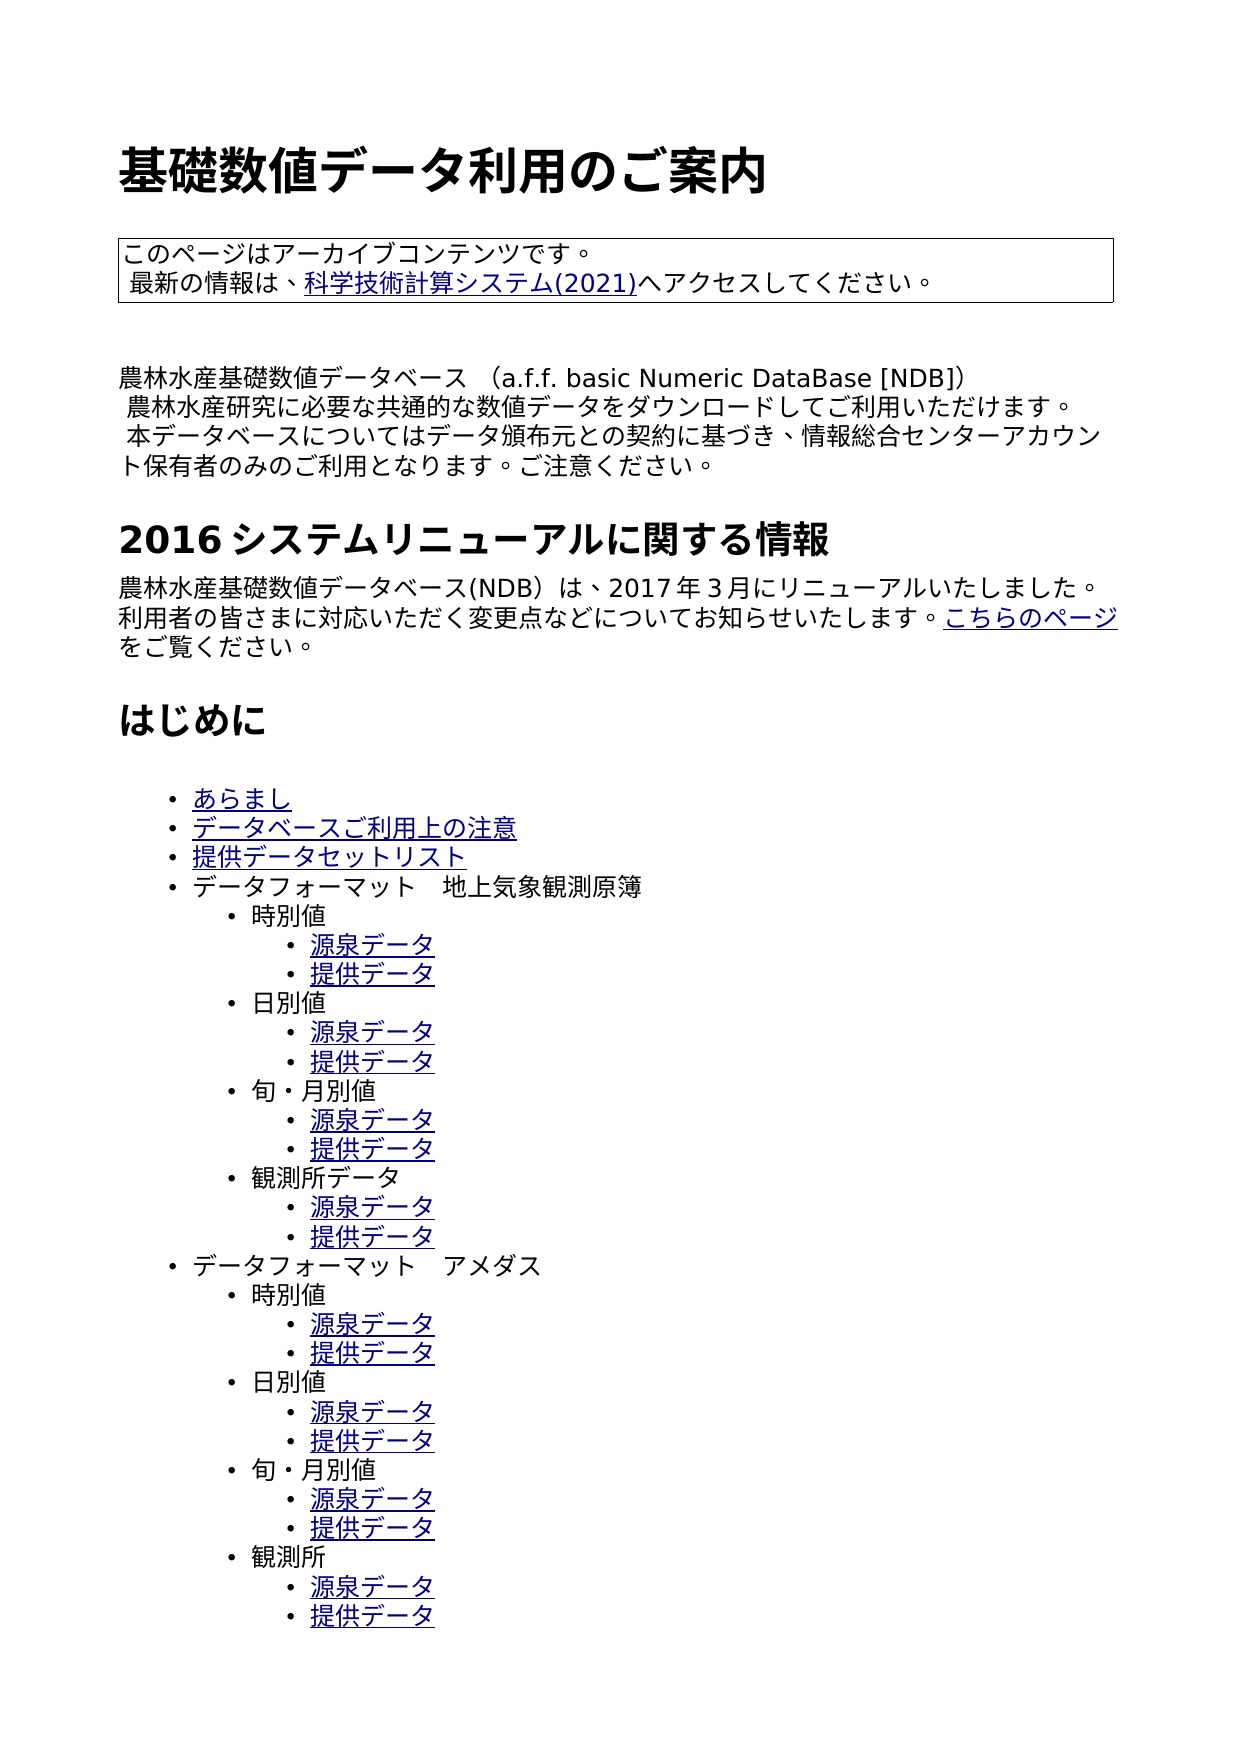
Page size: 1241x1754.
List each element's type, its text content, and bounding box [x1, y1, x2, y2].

list 提供データ [295, 1223, 1122, 1252]
list 提供データ [295, 1514, 1122, 1543]
list 日別値 [236, 1368, 1122, 1398]
list あらまし [177, 785, 1122, 814]
list データフォーマット アメダス [177, 1252, 1122, 1281]
list 提供データ [295, 960, 1122, 989]
list 提供データ [295, 1427, 1122, 1456]
text 農林水産基礎数値データベース(NDB）は、2017年3月にリニューアルいたしました。利用者の皆さまに対応いただく変更点などについてお知らせいたします。こちらのページをご覧ください。 [118, 574, 1122, 662]
list 提供データ [295, 1135, 1122, 1164]
list 源泉データ [295, 1310, 1122, 1339]
subtitle 2016システムリニューアルに関する情報 [118, 518, 1122, 562]
list 源泉データ [295, 1398, 1122, 1427]
list 観測所 [236, 1543, 1122, 1573]
list データベースご利用上の注意 [177, 814, 1122, 843]
list 源泉データ [295, 1018, 1122, 1048]
list 源泉データ [295, 1106, 1122, 1135]
list データフォーマット 地上気象観測原簿 [177, 873, 1122, 902]
list 観測所データ [236, 1164, 1122, 1193]
list 日別値 [236, 989, 1122, 1018]
text 農林水産基礎数値データベース （a.f.f. basic Numeric DataBase [NDB]） 農林水産研究に必要な共通的な数値データをダウンロードしてご利用いただけます。 本データベースについてはデータ頒布元との契約に基づき、情報総合センターアカウント保有者のみのご利用となります。ご注意ください。 [118, 364, 1122, 481]
list 旬・月別値 [236, 1077, 1122, 1106]
subtitle 基礎数値データ利用のご案内 [118, 143, 1122, 201]
list 時別値 [236, 902, 1122, 931]
list 源泉データ [295, 1485, 1122, 1514]
list 提供データ [295, 1339, 1122, 1368]
list 時別値 [236, 1281, 1122, 1310]
list 源泉データ [295, 1193, 1122, 1223]
list 源泉データ [295, 931, 1122, 960]
list 提供データ [295, 1048, 1122, 1077]
list 提供データ [295, 1602, 1122, 1631]
list 源泉データ [295, 1573, 1122, 1602]
subtitle はじめに [118, 699, 1122, 743]
table_header このページはアーカイブコンテンツです。 最新の情報は、科学技術計算システム(2021)へアクセスしてください。 [119, 239, 1113, 302]
list 旬・月別値 [236, 1456, 1122, 1485]
list 提供データセットリスト [177, 843, 1122, 873]
